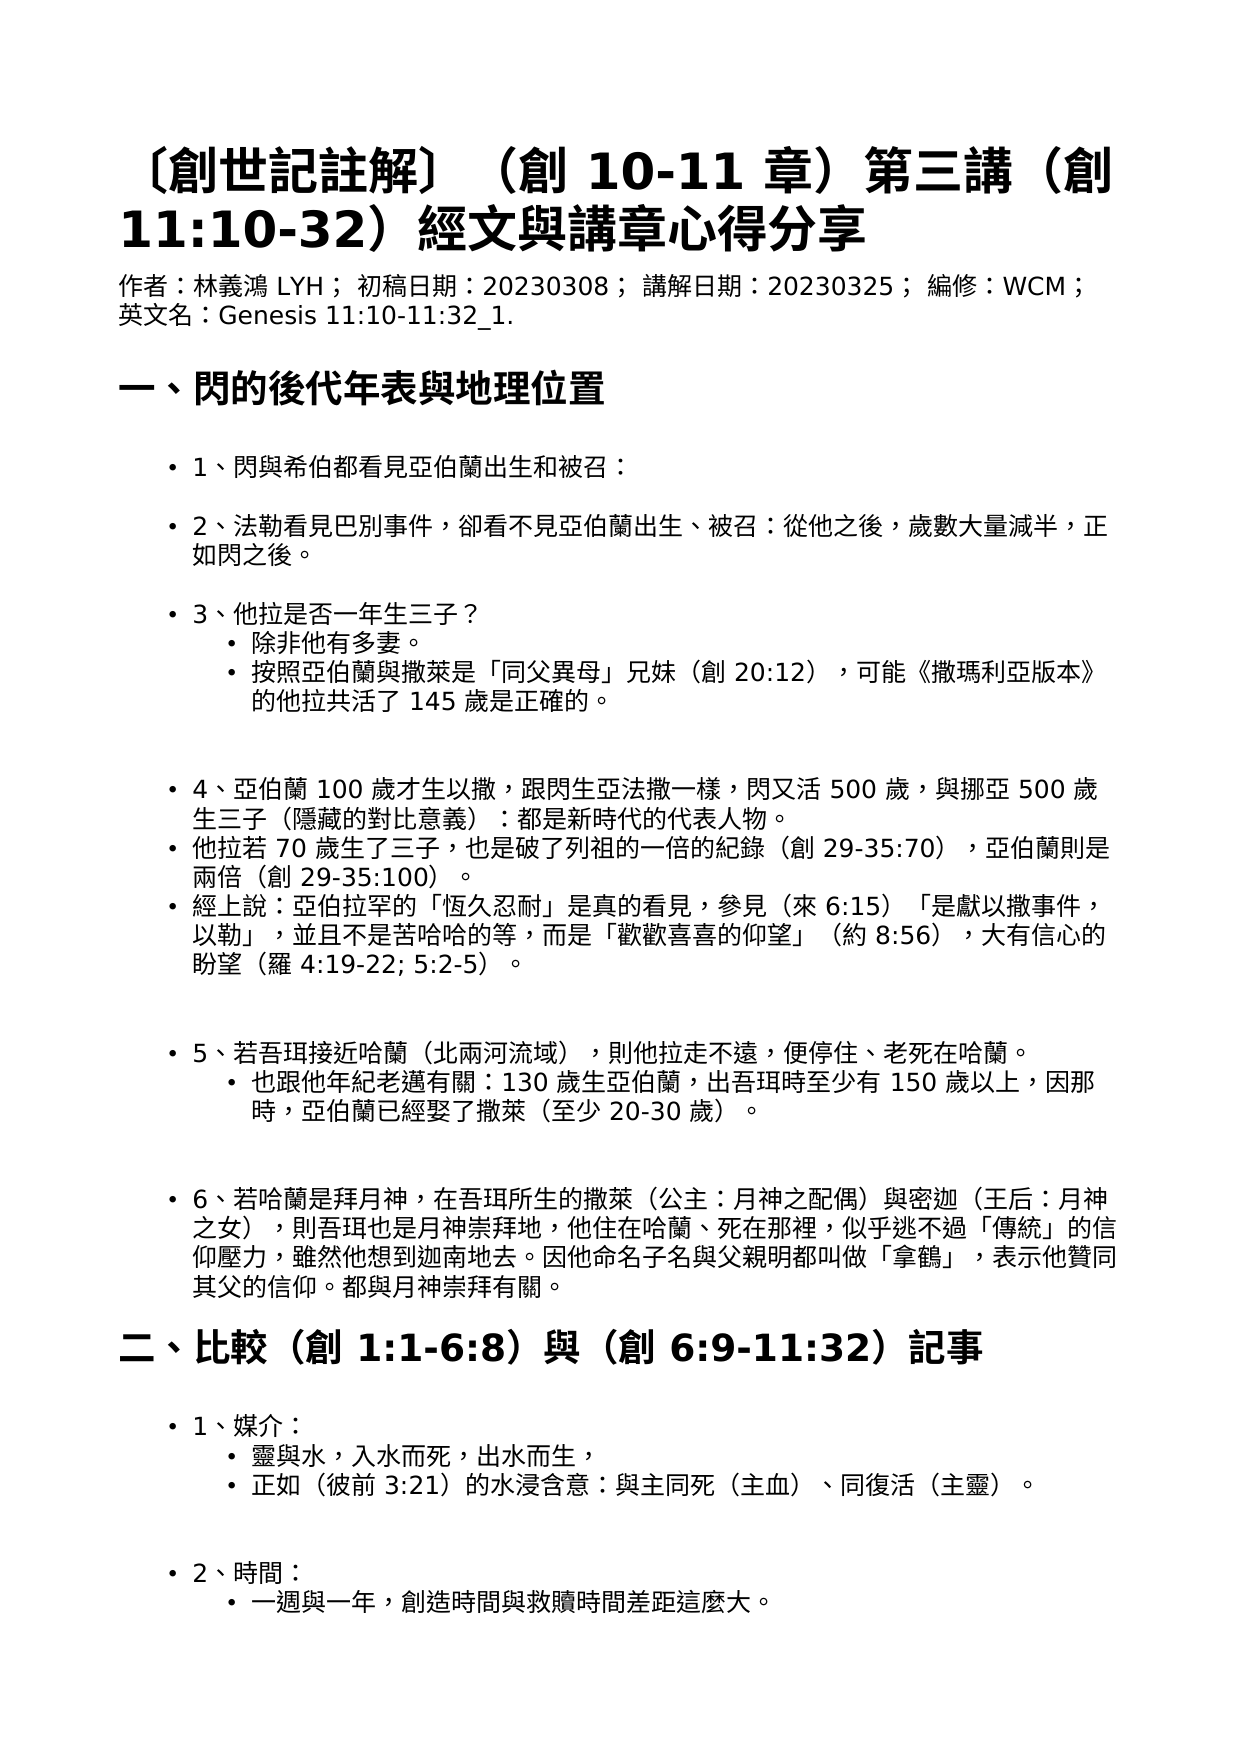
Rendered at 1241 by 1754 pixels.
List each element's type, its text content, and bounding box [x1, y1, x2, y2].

list 經上說：亞伯拉罕的「恆久忍耐」是真的看見，參見（來 6:15）「是獻以撒事件，以勒」，並且不是苦哈哈的等，而是「歡歡喜喜的仰望」（約 8:56），大有信心的盼望（羅 4:19-22; 5:2-5）。 [177, 892, 1122, 980]
list 2、法勒看見巴別事件，卻看不見亞伯蘭出生、被召：從他之後，歲數大量減半，正如閃之後。 [177, 512, 1122, 571]
list 6、若哈蘭是拜月神，在吾珥所生的撒萊（公主：月神之配偶）與密迦（王后：月神之女），則吾珥也是月神崇拜地，他住在哈蘭、死在那裡，似乎逃不過「傳統」的信仰壓力，雖然他想到迦南地去。因他命名子名與父親明都叫做「拿鶴」，表示他贊同其父的信仰。都與月神崇拜有關。 [177, 1185, 1122, 1302]
list 1、媒介： [177, 1412, 1122, 1442]
list 1、閃與希伯都看見亞伯蘭出生和被召： [177, 453, 1122, 483]
list 靈與水，入水而死，出水而生， [236, 1442, 1122, 1471]
list 4、亞伯蘭 100 歲才生以撒，跟閃生亞法撒一樣，閃又活 500 歲，與挪亞 500 歲生三子（隱藏的對比意義）：都是新時代的代表人物。 [177, 776, 1122, 834]
subtitle 〔創世記註解〕（創 10-11 章）第三講（創 11:10-32）經文與講章心得分享 [118, 143, 1122, 259]
list 他拉若 70 歲生了三子，也是破了列祖的一倍的紀錄（創 29-35:70），亞伯蘭則是兩倍（創 29-35:100）。 [177, 834, 1122, 892]
list 3、他拉是否一年生三子？ [177, 600, 1122, 629]
list 5、若吾珥接近哈蘭（北兩河流域），則他拉走不遠，便停住、老死在哈蘭。 [177, 1039, 1122, 1068]
list 一週與一年，創造時間與救贖時間差距這麼大。 [236, 1588, 1122, 1617]
subtitle 一、閃的後代年表與地理位置 [118, 368, 1122, 412]
text 作者：林義鴻 LYH； 初稿日期：20230308； 講解日期：20230325； 編修：WCM； 英文名：Genesis 11:10-11:32_1. [118, 272, 1122, 330]
subtitle 二、比較（創 1:1-6:8）與（創 6:9-11:32）記事 [118, 1327, 1122, 1371]
list 按照亞伯蘭與撒萊是「同父異母」兄妹（創 20:12），可能《撒瑪利亞版本》的他拉共活了 145 歲是正確的。 [236, 658, 1122, 717]
list 正如（彼前 3:21）的水浸含意：與主同死（主血）、同復活（主靈）。 [236, 1471, 1122, 1500]
list 也跟他年紀老邁有關：130 歲生亞伯蘭，出吾珥時至少有 150 歲以上，因那時，亞伯蘭已經娶了撒萊（至少 20-30 歲）。 [236, 1068, 1122, 1126]
list 除非他有多妻。 [236, 629, 1122, 658]
list 2、時間： [177, 1559, 1122, 1588]
